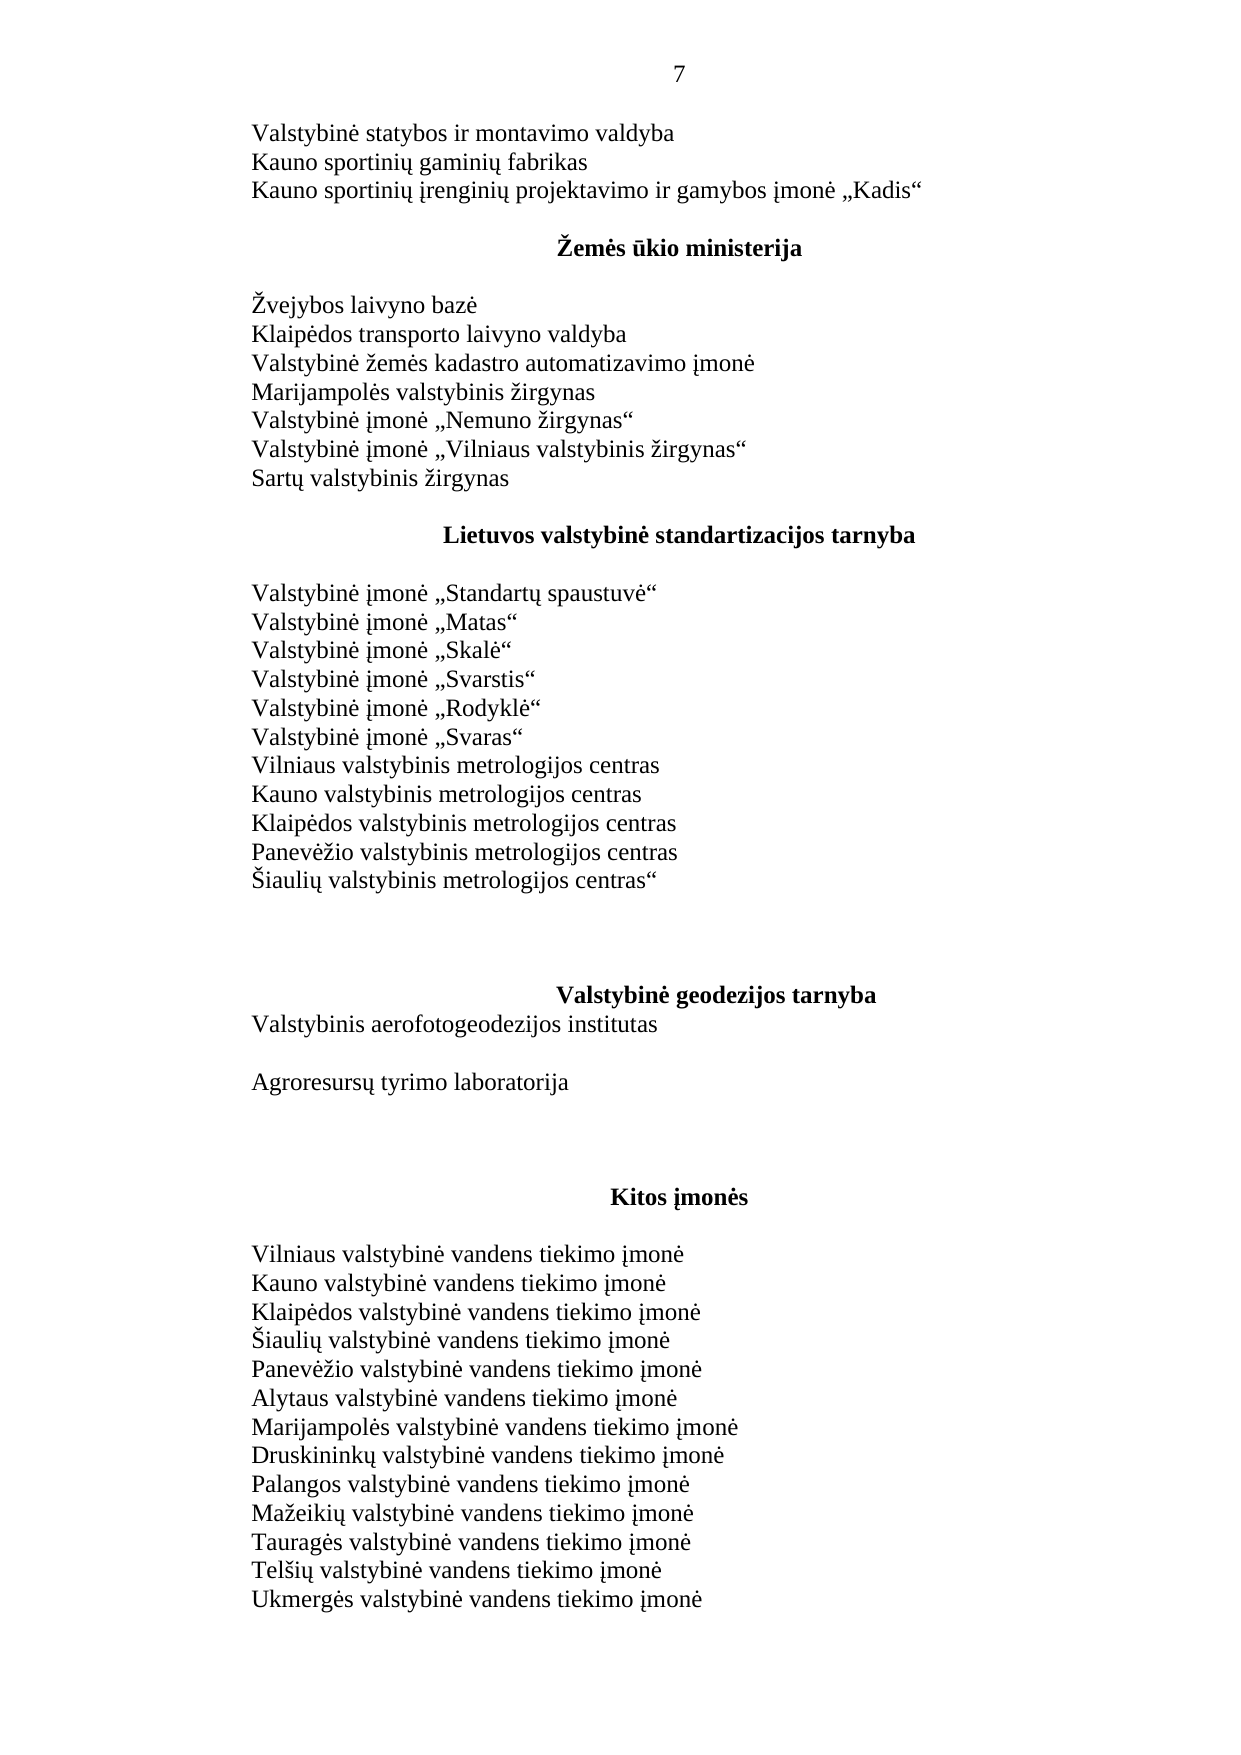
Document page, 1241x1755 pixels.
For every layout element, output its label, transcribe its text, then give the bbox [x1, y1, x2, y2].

text Valstybinė įmonė „Rodyklė“ [177, 693, 1181, 722]
text Valstybinė įmonė „Svarstis“ [177, 664, 1181, 693]
text Žemės ūkio ministerija [177, 233, 1181, 262]
text Šiaulių valstybinis metrologijos centras“ [177, 866, 1181, 894]
text Valstybinė statybos ir montavimo valdyba [177, 118, 1181, 147]
text Žvejybos laivyno bazė [177, 291, 1181, 319]
text Klaipėdos valstybinis metrologijos centras [177, 808, 1181, 837]
text Marijampolės valstybinis žirgynas [177, 377, 1181, 406]
text Valstybinė įmonė „Vilniaus valstybinis žirgynas“ [177, 434, 1181, 463]
text Vilniaus valstybinis metrologijos centras [177, 751, 1181, 779]
text Valstybinė įmonė „Matas“ [177, 607, 1181, 636]
text Palangos valstybinė vandens tiekimo įmonė [177, 1469, 1181, 1498]
text Valstybinė žemės kadastro automatizavimo įmonė [177, 348, 1181, 377]
text Lietuvos valstybinė standartizacijos tarnyba [177, 521, 1181, 549]
text Marijampolės valstybinė vandens tiekimo įmonė [177, 1412, 1181, 1441]
text Kauno sportinių gaminių fabrikas [177, 147, 1181, 176]
text Agroresursų tyrimo laboratorija [177, 1067, 1181, 1096]
text Druskininkų valstybinė vandens tiekimo įmonė [177, 1441, 1181, 1469]
text Mažeikių valstybinė vandens tiekimo įmonė [177, 1498, 1181, 1527]
text Valstybinė įmonė „Nemuno žirgynas“ [177, 406, 1181, 434]
text Tauragės valstybinė vandens tiekimo įmonė [177, 1527, 1181, 1556]
text Ukmergės valstybinė vandens tiekimo įmonė [177, 1584, 1181, 1613]
text Valstybinė geodezijos tarnyba [177, 981, 1181, 1009]
text Valstybinė įmonė „Skalė“ [177, 636, 1181, 664]
text Panevėžio valstybinis metrologijos centras [177, 837, 1181, 866]
text Klaipėdos valstybinė vandens tiekimo įmonė [177, 1297, 1181, 1326]
text Sartų valstybinis žirgynas [177, 463, 1181, 492]
text Kauno sportinių įrenginių projektavimo ir gamybos įmonė „Kadis“ [177, 176, 1181, 204]
text Valstybinė įmonė „Svaras“ [177, 722, 1181, 751]
text Alytaus valstybinė vandens tiekimo įmonė [177, 1383, 1181, 1412]
text Telšių valstybinė vandens tiekimo įmonė [177, 1556, 1181, 1584]
text Šiaulių valstybinė vandens tiekimo įmonė [177, 1326, 1181, 1354]
text Kauno valstybinė vandens tiekimo įmonė [177, 1268, 1181, 1297]
text Kauno valstybinis metrologijos centras [177, 779, 1181, 808]
text Vilniaus valstybinė vandens tiekimo įmonė [177, 1239, 1181, 1268]
text Klaipėdos transporto laivyno valdyba [177, 319, 1181, 348]
text Valstybinis aerofotogeodezijos institutas [177, 1009, 1181, 1038]
text Kitos įmonės [177, 1182, 1181, 1211]
text Valstybinė įmonė „Standartų spaustuvė“ [177, 578, 1181, 607]
text Panevėžio valstybinė vandens tiekimo įmonė [177, 1354, 1181, 1383]
